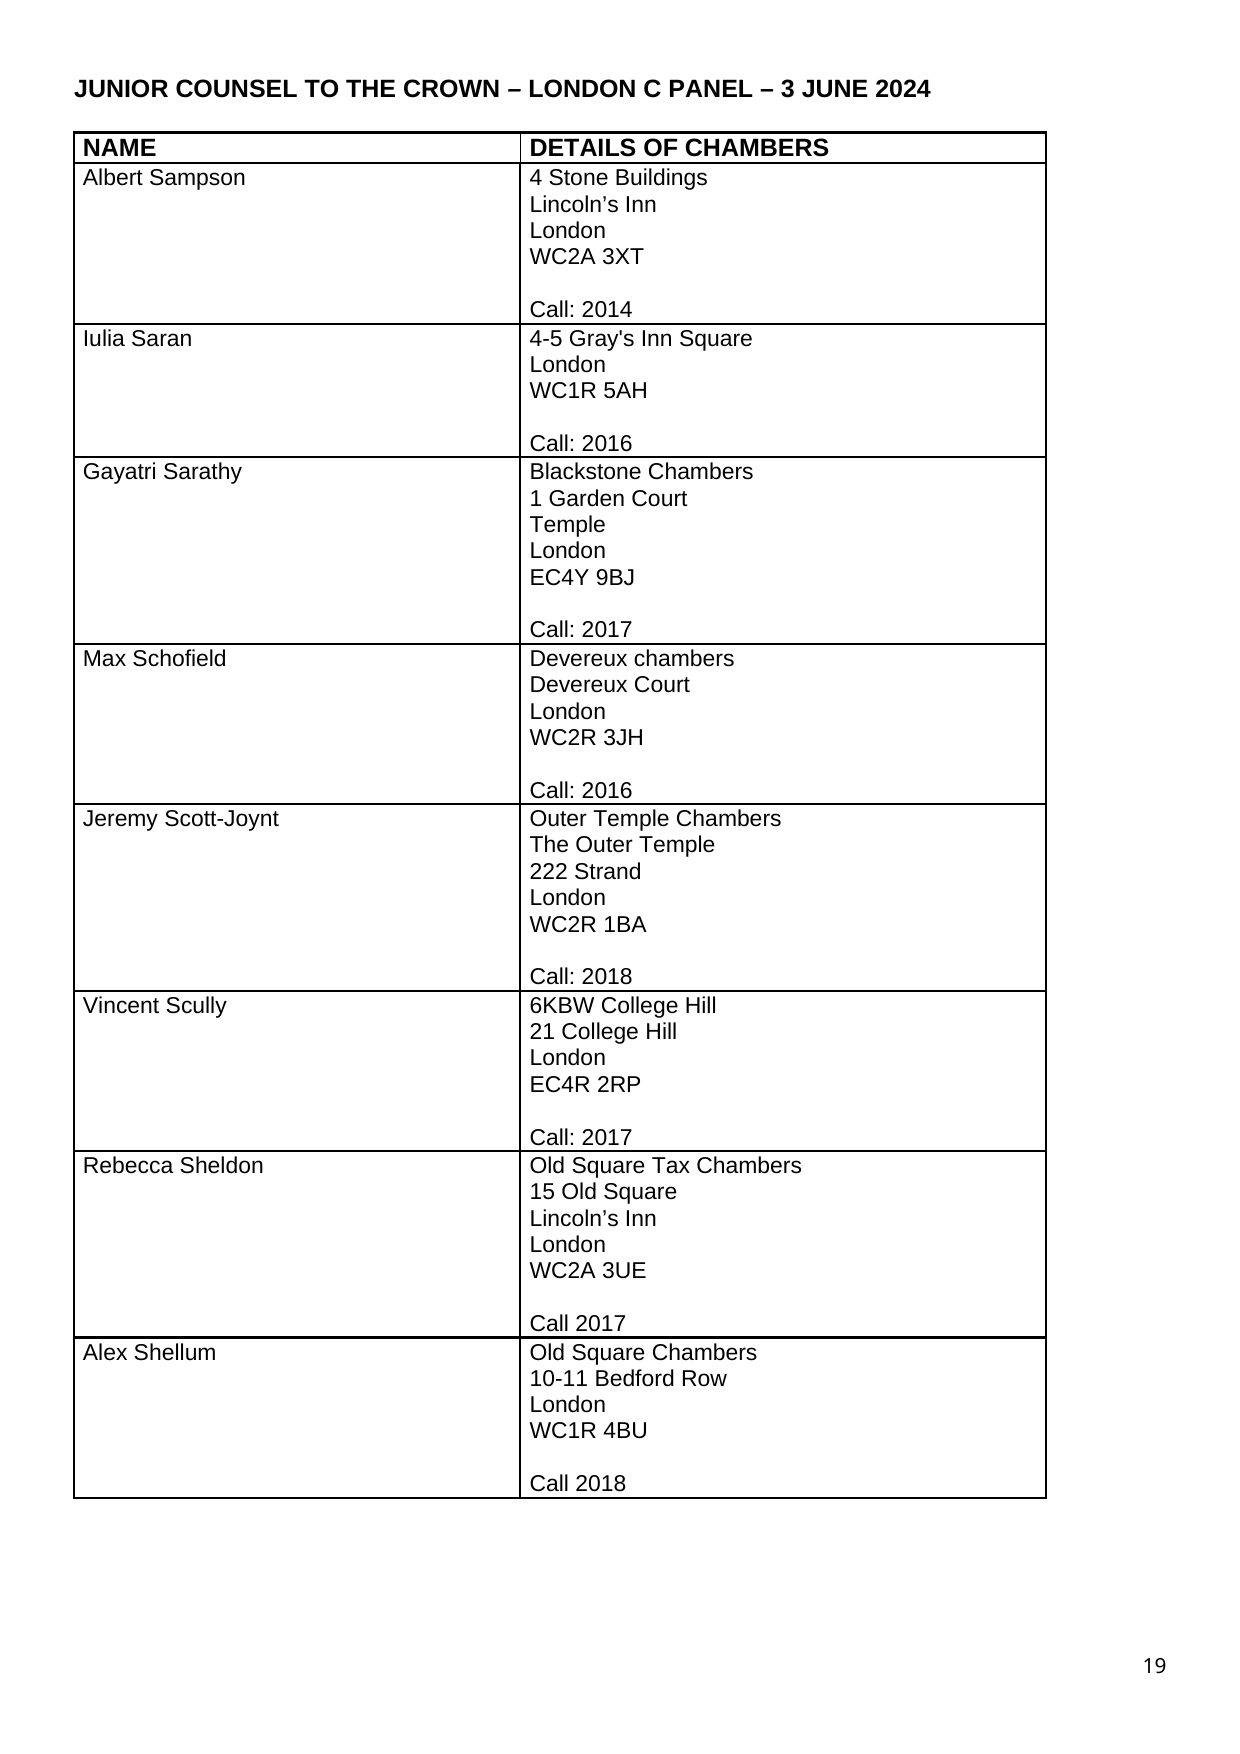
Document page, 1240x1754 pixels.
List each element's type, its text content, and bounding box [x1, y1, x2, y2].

table_cell Outer Temple Chambers The Outer Temple 222 Strand London WC2R 1BA Call: 2018 [521, 805, 1045, 989]
table_cell Max Schofield [75, 645, 519, 803]
table_header NAME [75, 134, 520, 162]
table_cell Vincent Scully [75, 992, 519, 1150]
table_cell 4 Stone Buildings Lincoln’s Inn London WC2A 3XT Call: 2014 [521, 164, 1045, 322]
table_cell Old Square Tax Chambers 15 Old Square Lincoln’s Inn London WC2A 3UE Call 2017 [521, 1152, 1045, 1336]
table_cell Devereux chambers Devereux Court London WC2R 3JH Call: 2016 [521, 645, 1045, 803]
table_header DETAILS OF CHAMBERS [521, 134, 1045, 162]
table_cell Albert Sampson [75, 164, 519, 322]
table_cell 4-5 Gray's Inn Square London WC1R 5AH Call: 2016 [521, 325, 1045, 456]
table_cell Old Square Chambers 10-11 Bedford Row London WC1R 4BU Call 2018 [521, 1339, 1045, 1497]
table_cell Rebecca Sheldon [75, 1152, 519, 1336]
table_cell Gayatri Sarathy [75, 458, 519, 643]
table_cell Jeremy Scott-Joynt [75, 805, 519, 989]
table_cell Alex Shellum [75, 1339, 519, 1497]
table_cell Blackstone Chambers 1 Garden Court Temple London EC4Y 9BJ Call: 2017 [521, 458, 1045, 643]
table_cell 6KBW College Hill 21 College Hill London EC4R 2RP Call: 2017 [521, 992, 1045, 1150]
table_cell Iulia Saran [75, 325, 519, 456]
